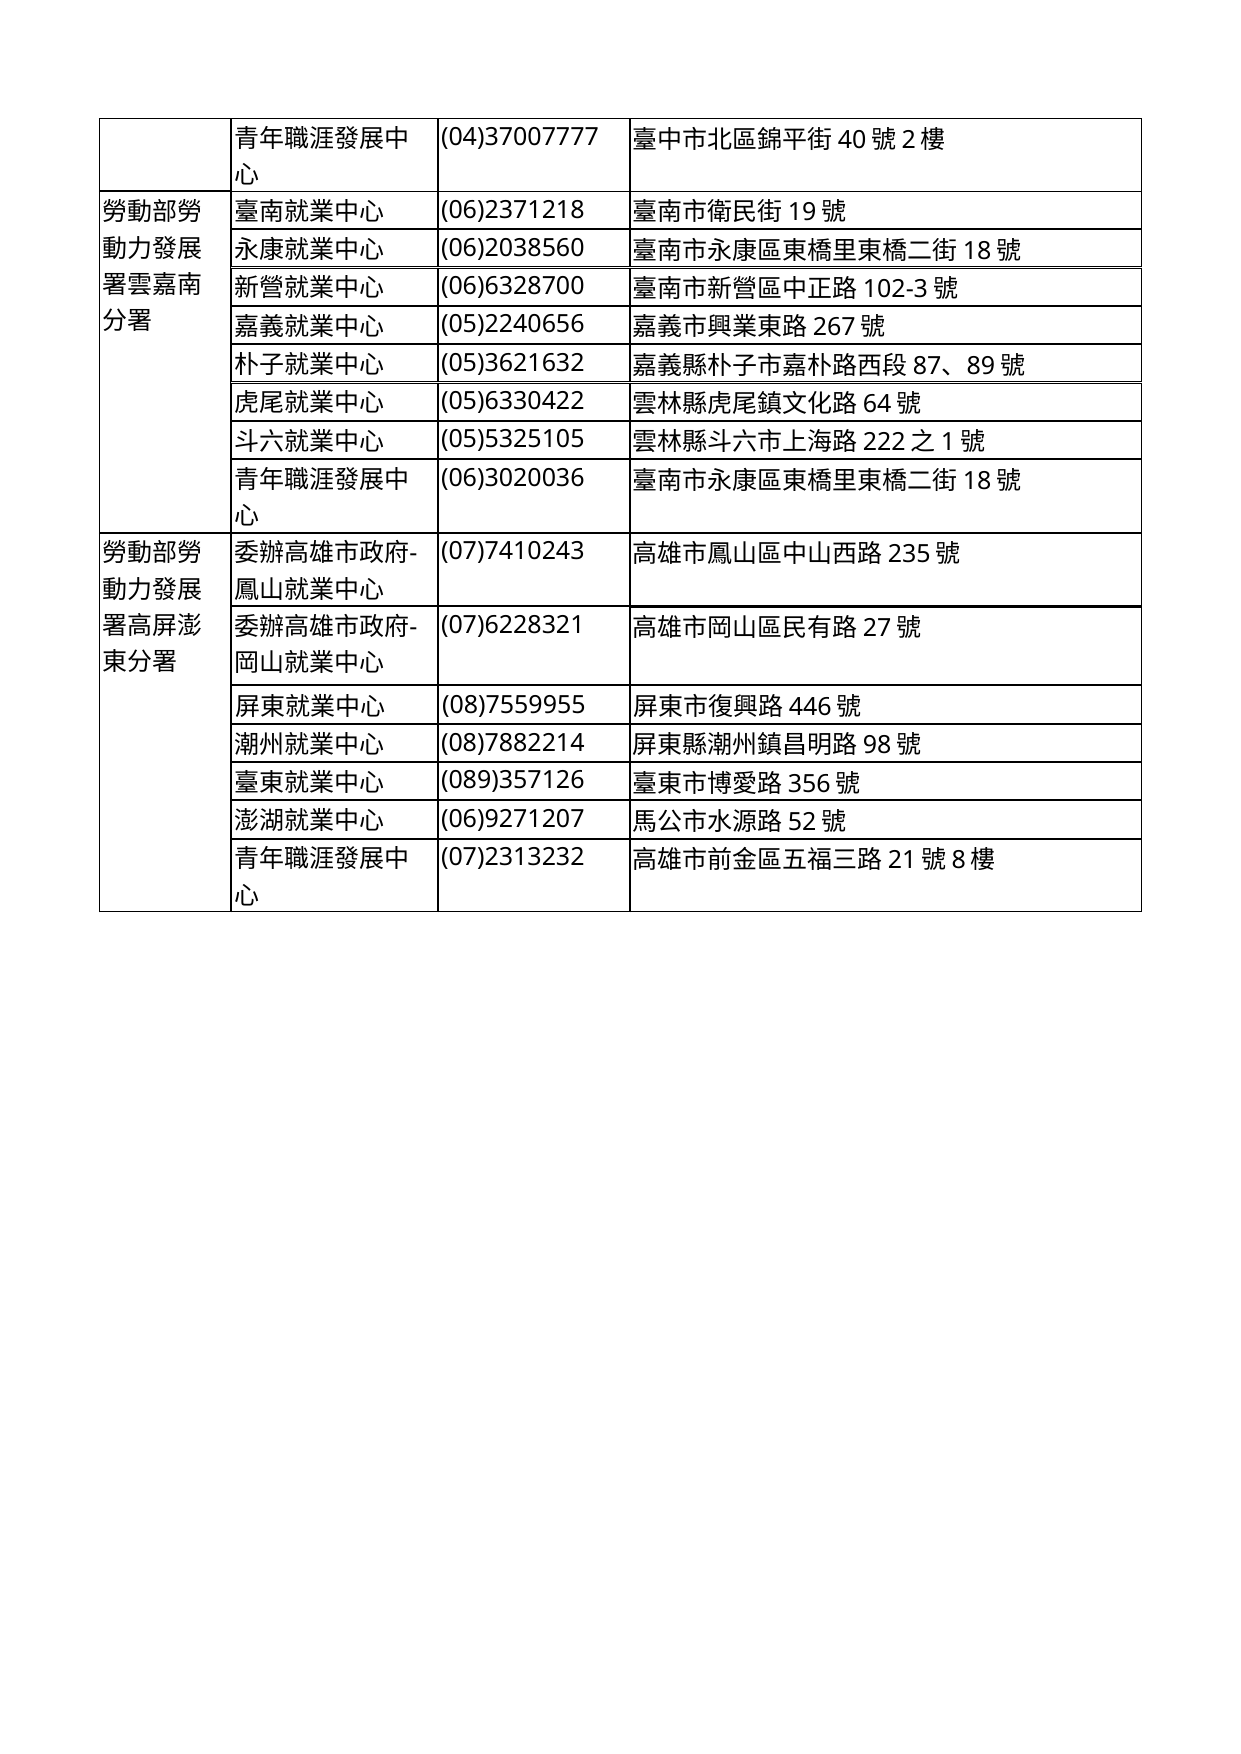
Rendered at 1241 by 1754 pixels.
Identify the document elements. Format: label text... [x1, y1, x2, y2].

table_cell (07)2313232 [439, 840, 629, 911]
table_cell 高雄市前金區五福三路21號8樓 [631, 840, 1141, 911]
table_cell 屏東縣潮州鎮昌明路98號 [631, 725, 1141, 761]
table_cell 馬公市水源路52號 [631, 801, 1141, 838]
table_cell 臺南市衛民街19號 [631, 192, 1141, 228]
table_cell 委辦高雄市政府-鳳山就業中心 [232, 534, 437, 605]
table_cell 虎尾就業中心 [232, 384, 437, 420]
table_cell 臺南市新營區中正路102-3號 [631, 269, 1141, 305]
table_cell 斗六就業中心 [232, 422, 437, 458]
table_cell 屏東就業中心 [232, 686, 437, 723]
table_cell [100, 119, 230, 190]
table_cell 臺東就業中心 [232, 763, 437, 799]
table_cell 嘉義就業中心 [232, 307, 437, 343]
table_cell (04)37007777 [439, 119, 629, 191]
table_cell 雲林縣斗六市上海路222之1號 [631, 422, 1141, 458]
table_cell 高雄市岡山區民有路27號 [631, 608, 1141, 684]
table_cell 青年職涯發展中心 [232, 460, 437, 532]
table_cell (06)3020036 [439, 460, 629, 532]
table_cell 青年職涯發展中心 [232, 840, 437, 911]
table_cell 澎湖就業中心 [232, 801, 437, 838]
table_cell 嘉義縣朴子市嘉朴路西段87、89號 [631, 345, 1141, 381]
table_cell (05)2240656 [439, 307, 629, 343]
table_cell 臺南市永康區東橋里東橋二街18號 [631, 230, 1141, 266]
table_cell 永康就業中心 [232, 230, 437, 266]
table_cell 勞動部勞動力發展署高屏澎東分署 [100, 534, 230, 911]
table_cell 臺東市博愛路356號 [631, 763, 1141, 799]
table_cell (06)9271207 [439, 801, 629, 838]
table_cell 青年職涯發展中心 [232, 119, 437, 191]
table_cell 臺中市北區錦平街40號2樓 [631, 119, 1141, 191]
table_cell (05)5325105 [439, 422, 629, 458]
table_cell (07)6228321 [439, 607, 629, 684]
table_cell 臺南市永康區東橋里東橋二街18號 [631, 460, 1141, 532]
table_cell (06)2038560 [439, 230, 629, 266]
table_cell 勞動部勞動力發展署雲嘉南分署 [100, 192, 230, 532]
table_cell 朴子就業中心 [232, 345, 437, 381]
table_cell 高雄市鳳山區中山西路235號 [631, 534, 1141, 605]
table_cell 委辦高雄市政府-岡山就業中心 [232, 607, 437, 684]
table_cell (08)7559955 [439, 686, 629, 723]
table_cell 潮州就業中心 [232, 725, 437, 761]
table_cell (06)2371218 [439, 192, 629, 228]
table_cell 新營就業中心 [232, 269, 437, 305]
table_cell (07)7410243 [439, 534, 629, 605]
table_cell (06)6328700 [439, 269, 629, 305]
table_cell (05)6330422 [439, 384, 629, 420]
table_cell 臺南就業中心 [232, 192, 437, 228]
table_cell (05)3621632 [439, 345, 629, 381]
table_cell 屏東市復興路446號 [631, 686, 1141, 723]
table_cell (089)357126 [439, 763, 629, 799]
table_cell (08)7882214 [439, 725, 629, 761]
table_cell 雲林縣虎尾鎮文化路64號 [631, 384, 1141, 420]
table_cell 嘉義市興業東路267號 [631, 307, 1141, 343]
